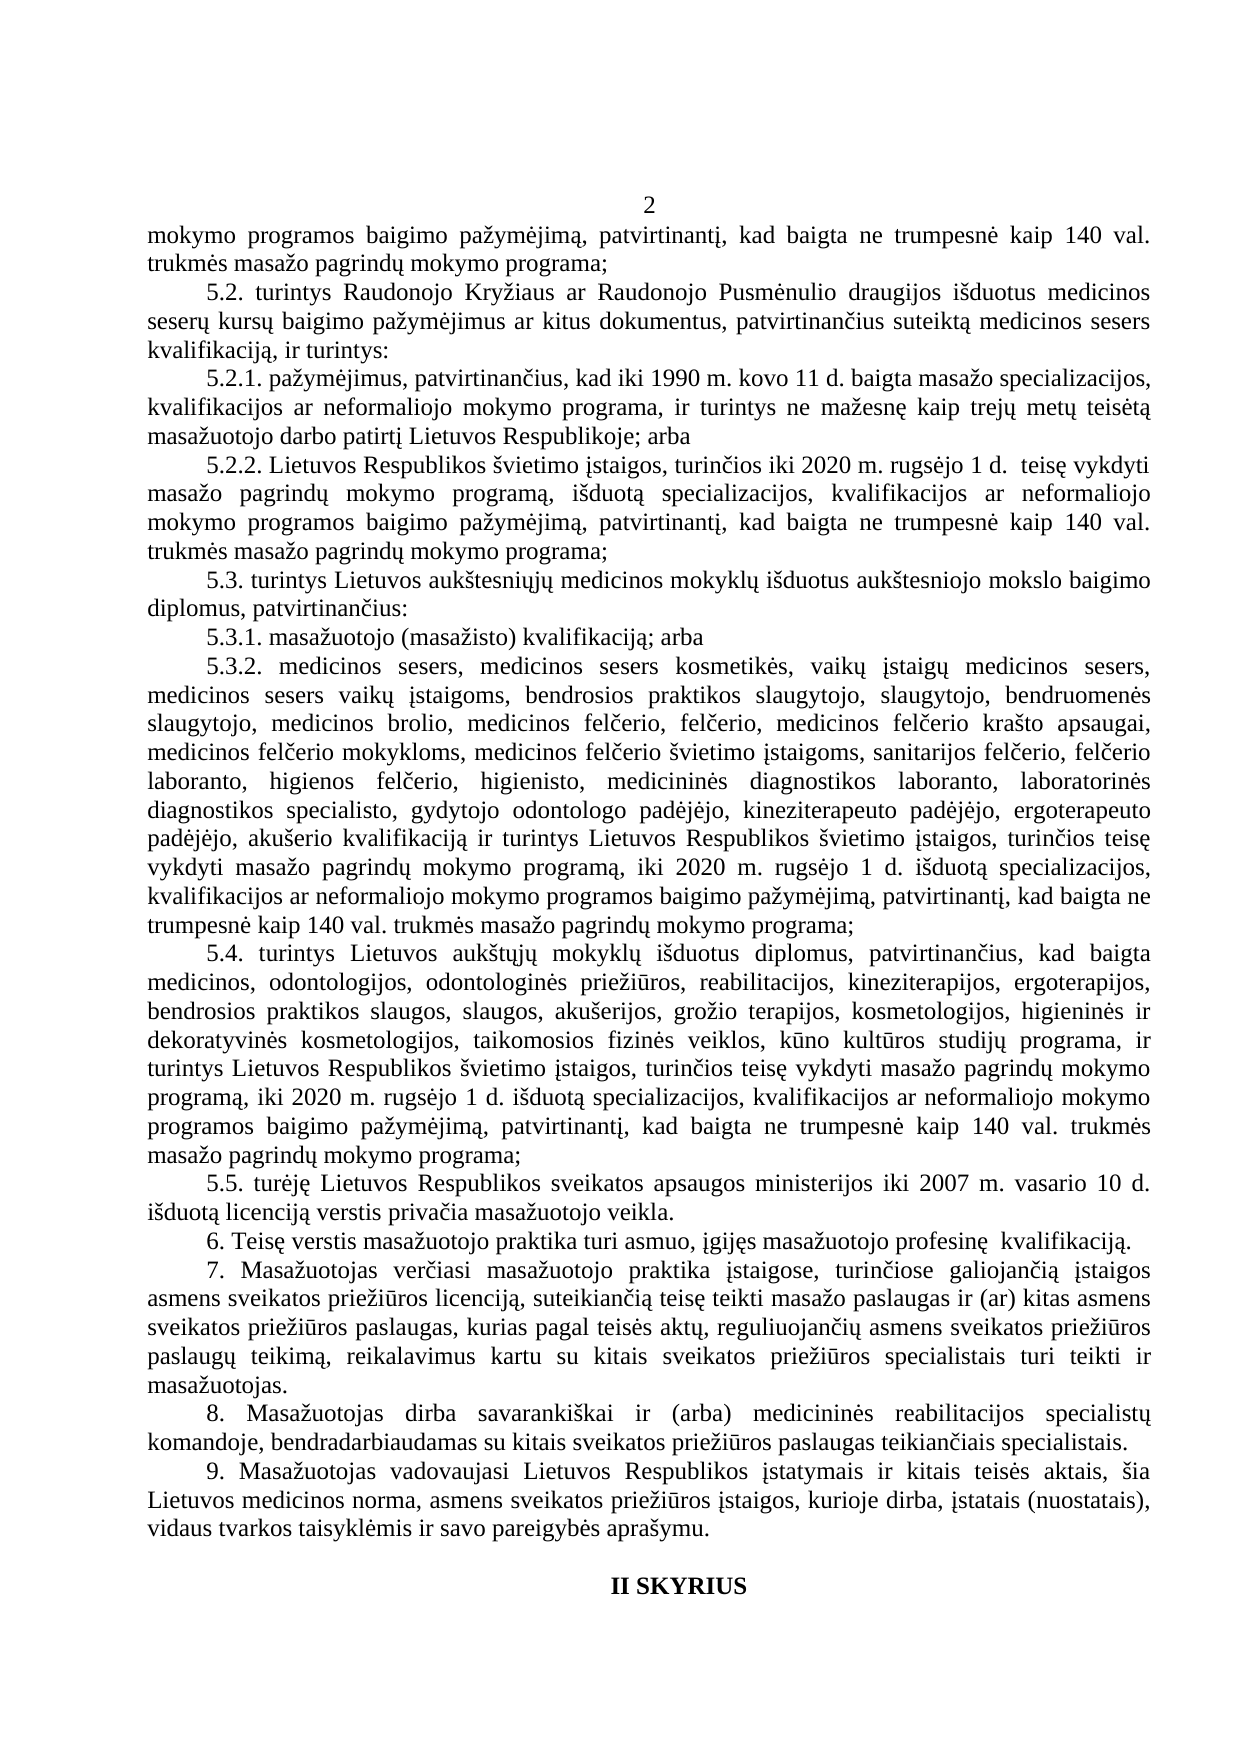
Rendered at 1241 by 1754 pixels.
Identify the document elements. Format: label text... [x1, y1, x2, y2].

text 5.2.2. Lietuvos Respublikos švietimo įstaigos, turinčios iki 2020 m. rugsėjo 1 d. teisę vykdyti masažo pagrindų mokymo programą, išduotą specializacijos, kvalifikacijos ar neformaliojo mokymo programos baigimo pažymėjimą, patvirtinantį, kad baigta ne trumpesnė kaip 140 val. trukmės masažo pagrindų mokymo programa; [147, 450, 1152, 565]
text 5.3.1. masažuotojo (masažisto) kvalifikaciją; arba [147, 622, 1152, 651]
text 5.3. turintys Lietuvos aukštesniųjų medicinos mokyklų išduotus aukštesniojo mokslo baigimo diplomus, patvirtinančius: [147, 565, 1152, 622]
text 5.2. turintys Raudonojo Kryžiaus ar Raudonojo Pusmėnulio draugijos išduotus medicinos seserų kursų baigimo pažymėjimus ar kitus dokumentus, patvirtinančius suteiktą medicinos sesers kvalifikaciją, ir turintys: [147, 277, 1152, 363]
text 5.3.2. medicinos sesers, medicinos sesers kosmetikės, vaikų įstaigų medicinos sesers, medicinos sesers vaikų įstaigoms, bendrosios praktikos slaugytojo, slaugytojo, bendruomenės slaugytojo, medicinos brolio, medicinos felčerio, felčerio, medicinos felčerio krašto apsaugai, medicinos felčerio mokykloms, medicinos felčerio švietimo įstaigoms, sanitarijos felčerio, felčerio laboranto, higienos felčerio, higienisto, medicininės diagnostikos laboranto, laboratorinės diagnostikos specialisto, gydytojo odontologo padėjėjo, kineziterapeuto padėjėjo, ergoterapeuto padėjėjo, akušerio kvalifikaciją ir turintys Lietuvos Respublikos švietimo įstaigos, turinčios teisę vykdyti masažo pagrindų mokymo programą, iki 2020 m. rugsėjo 1 d. išduotą specializacijos, kvalifikacijos ar neformaliojo mokymo programos baigimo pažymėjimą, patvirtinantį, kad baigta ne trumpesnė kaip 140 val. trukmės masažo pagrindų mokymo programa; [147, 651, 1152, 938]
text mokymo programos baigimo pažymėjimą, patvirtinantį, kad baigta ne trumpesnė kaip 140 val. trukmės masažo pagrindų mokymo programa; [147, 220, 1152, 277]
text 5.4. turintys Lietuvos aukštųjų mokyklų išduotus diplomus, patvirtinančius, kad baigta medicinos, odontologijos, odontologinės priežiūros, reabilitacijos, kineziterapijos, ergoterapijos, bendrosios praktikos slaugos, slaugos, akušerijos, grožio terapijos, kosmetologijos, higieninės ir dekoratyvinės kosmetologijos, taikomosios fizinės veiklos, kūno kultūros studijų programa, ir turintys Lietuvos Respublikos švietimo įstaigos, turinčios teisę vykdyti masažo pagrindų mokymo programą, iki 2020 m. rugsėjo 1 d. išduotą specializacijos, kvalifikacijos ar neformaliojo mokymo programos baigimo pažymėjimą, patvirtinantį, kad baigta ne trumpesnė kaip 140 val. trukmės masažo pagrindų mokymo programa; [147, 938, 1152, 1168]
text 9. Masažuotojas vadovaujasi Lietuvos Respublikos įstatymais ir kitais teisės aktais, šia Lietuvos medicinos norma, asmens sveikatos priežiūros įstaigos, kurioje dirba, įstatais (nuostatais), vidaus tvarkos taisyklėmis ir savo pareigybės aprašymu. [147, 1456, 1152, 1542]
text II SKYRIUS [147, 1571, 1152, 1600]
text 6. Teisę verstis masažuotojo praktika turi asmuo, įgijęs masažuotojo profesinę kvalifikaciją. [147, 1226, 1152, 1255]
text 7. Masažuotojas verčiasi masažuotojo praktika įstaigose, turinčiose galiojančią įstaigos asmens sveikatos priežiūros licenciją, suteikiančią teisę teikti masažo paslaugas ir (ar) kitas asmens sveikatos priežiūros paslaugas, kurias pagal teisės aktų, reguliuojančių asmens sveikatos priežiūros paslaugų teikimą, reikalavimus kartu su kitais sveikatos priežiūros specialistais turi teikti ir masažuotojas. [147, 1255, 1152, 1398]
text 5.5. turėję Lietuvos Respublikos sveikatos apsaugos ministerijos iki 2007 m. vasario 10 d. išduotą licenciją verstis privačia masažuotojo veikla. [147, 1168, 1152, 1226]
text 8. Masažuotojas dirba savarankiškai ir (arba) medicininės reabilitacijos specialistų komandoje, bendradarbiaudamas su kitais sveikatos priežiūros paslaugas teikiančiais specialistais. [147, 1398, 1152, 1456]
text 5.2.1. pažymėjimus, patvirtinančius, kad iki 1990 m. kovo 11 d. baigta masažo specializacijos, kvalifikacijos ar neformaliojo mokymo programa, ir turintys ne mažesnę kaip trejų metų teisėtą masažuotojo darbo patirtį Lietuvos Respublikoje; arba [147, 363, 1152, 450]
